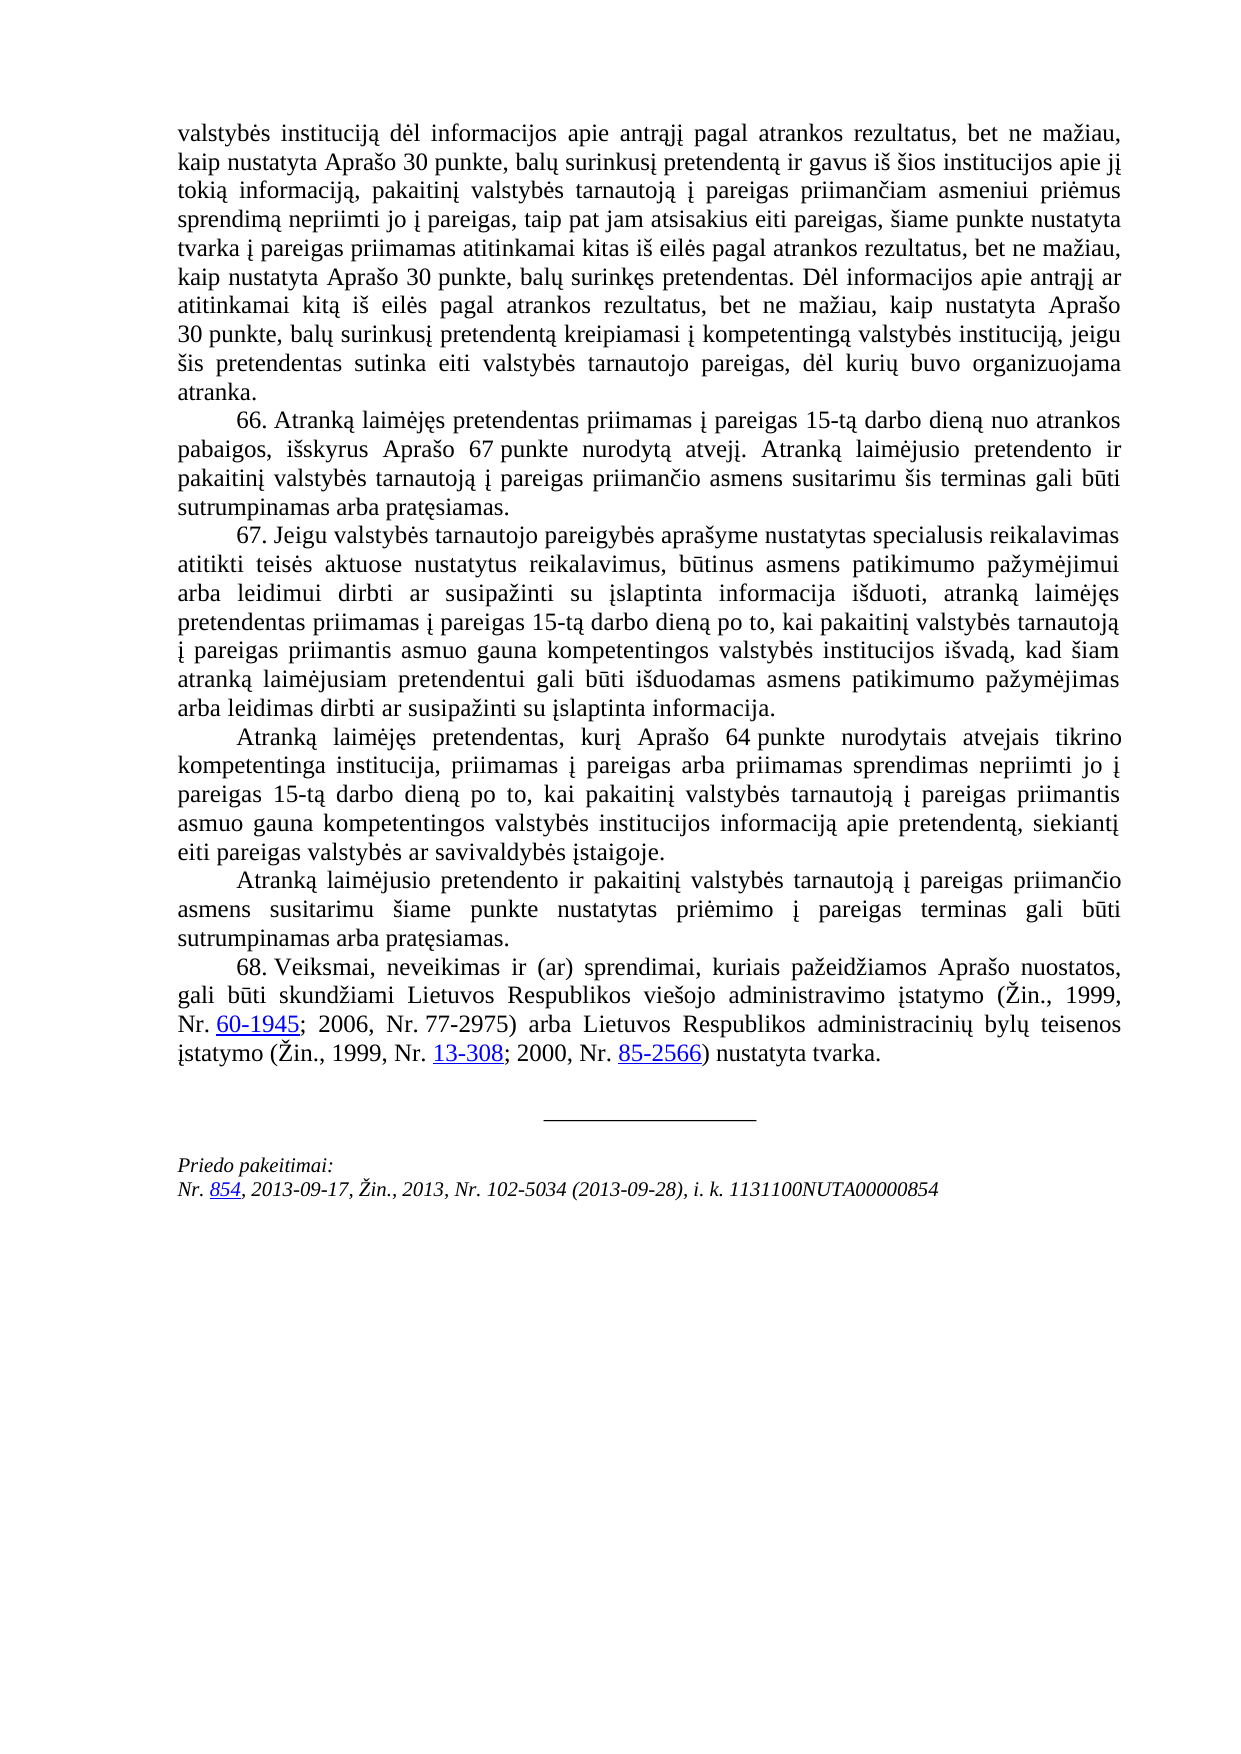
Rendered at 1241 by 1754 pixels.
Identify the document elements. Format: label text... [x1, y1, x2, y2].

text 67. Jeigu valstybės tarnautojo pareigybės aprašyme nustatytas specialusis reikalavimas atitikti teisės aktuose nustatytus reikalavimus, būtinus asmens patikimumo pažymėjimui arba leidimui dirbti ar susipažinti su įslaptinta informacija išduoti, atranką laimėjęs pretendentas priimamas į pareigas 15-tą darbo dieną po to, kai pakaitinį valstybės tarnautoją į pareigas priimantis asmuo gauna kompetentingos valstybės institucijos išvadą, kad šiam atranką laimėjusiam pretendentui gali būti išduodamas asmens patikimumo pažymėjimas arba leidimas dirbti ar susipažinti su įslaptinta informacija. [177, 521, 1122, 722]
text Atranką laimėjęs pretendentas, kurį Aprašo 64 punkte nurodytais atvejais tikrino kompetentinga institucija, priimamas į pareigas arba priimamas sprendimas nepriimti jo į pareigas 15-tą darbo dieną po to, kai pakaitinį valstybės tarnautoją į pareigas priimantis asmuo gauna kompetentingos valstybės institucijos informaciją apie pretendentą, siekiantį eiti pareigas valstybės ar savivaldybės įstaigoje. [177, 722, 1122, 866]
text valstybės instituciją dėl informacijos apie antrąjį pagal atrankos rezultatus, bet ne mažiau, kaip nustatyta Aprašo 30 punkte, balų surinkusį pretendentą ir gavus iš šios institucijos apie jį tokią informaciją, pakaitinį valstybės tarnautoją į pareigas priimančiam asmeniui priėmus sprendimą nepriimti jo į pareigas, taip pat jam atsisakius eiti pareigas, šiame punkte nustatyta tvarka į pareigas priimamas atitinkamai kitas iš eilės pagal atrankos rezultatus, bet ne mažiau, kaip nustatyta Aprašo 30 punkte, balų surinkęs pretendentas. Dėl informacijos apie antrąjį ar atitinkamai kitą iš eilės pagal atrankos rezultatus, bet ne mažiau, kaip nustatyta Aprašo 30 punkte, balų surinkusį pretendentą kreipiamasi į kompetentingą valstybės instituciją, jeigu šis pretendentas sutinka eiti valstybės tarnautojo pareigas, dėl kurių buvo organizuojama atranka. [177, 118, 1122, 406]
text 66. Atranką laimėjęs pretendentas priimamas į pareigas 15-tą darbo dieną nuo atrankos pabaigos, išskyrus Aprašo 67 punkte nurodytą atvejį. Atranką laimėjusio pretendento ir pakaitinį valstybės tarnautoją į pareigas priimančio asmens susitarimu šis terminas gali būti sutrumpinamas arba pratęsiamas. [177, 406, 1122, 521]
text _________________ [177, 1096, 1122, 1124]
text 68. Veiksmai, neveikimas ir (ar) sprendimai, kuriais pažeidžiamos Aprašo nuostatos, gali būti skundžiami Lietuvos Respublikos viešojo administravimo įstatymo (Žin., 1999, Nr. 60-1945; 2006, Nr. 77-2975) arba Lietuvos Respublikos administracinių bylų teisenos įstatymo (Žin., 1999, Nr. 13-308; 2000, Nr. 85-2566) nustatyta tvarka. [177, 952, 1122, 1067]
text Priedo pakeitimai: [177, 1153, 1122, 1177]
text Atranką laimėjusio pretendento ir pakaitinį valstybės tarnautoją į pareigas priimančio asmens susitarimu šiame punkte nustatytas priėmimo į pareigas terminas gali būti sutrumpinamas arba pratęsiamas. [177, 866, 1122, 952]
text Nr. 854, 2013-09-17, Žin., 2013, Nr. 102-5034 (2013-09-28), i. k. 1131100NUTA00000854 [177, 1177, 1122, 1201]
